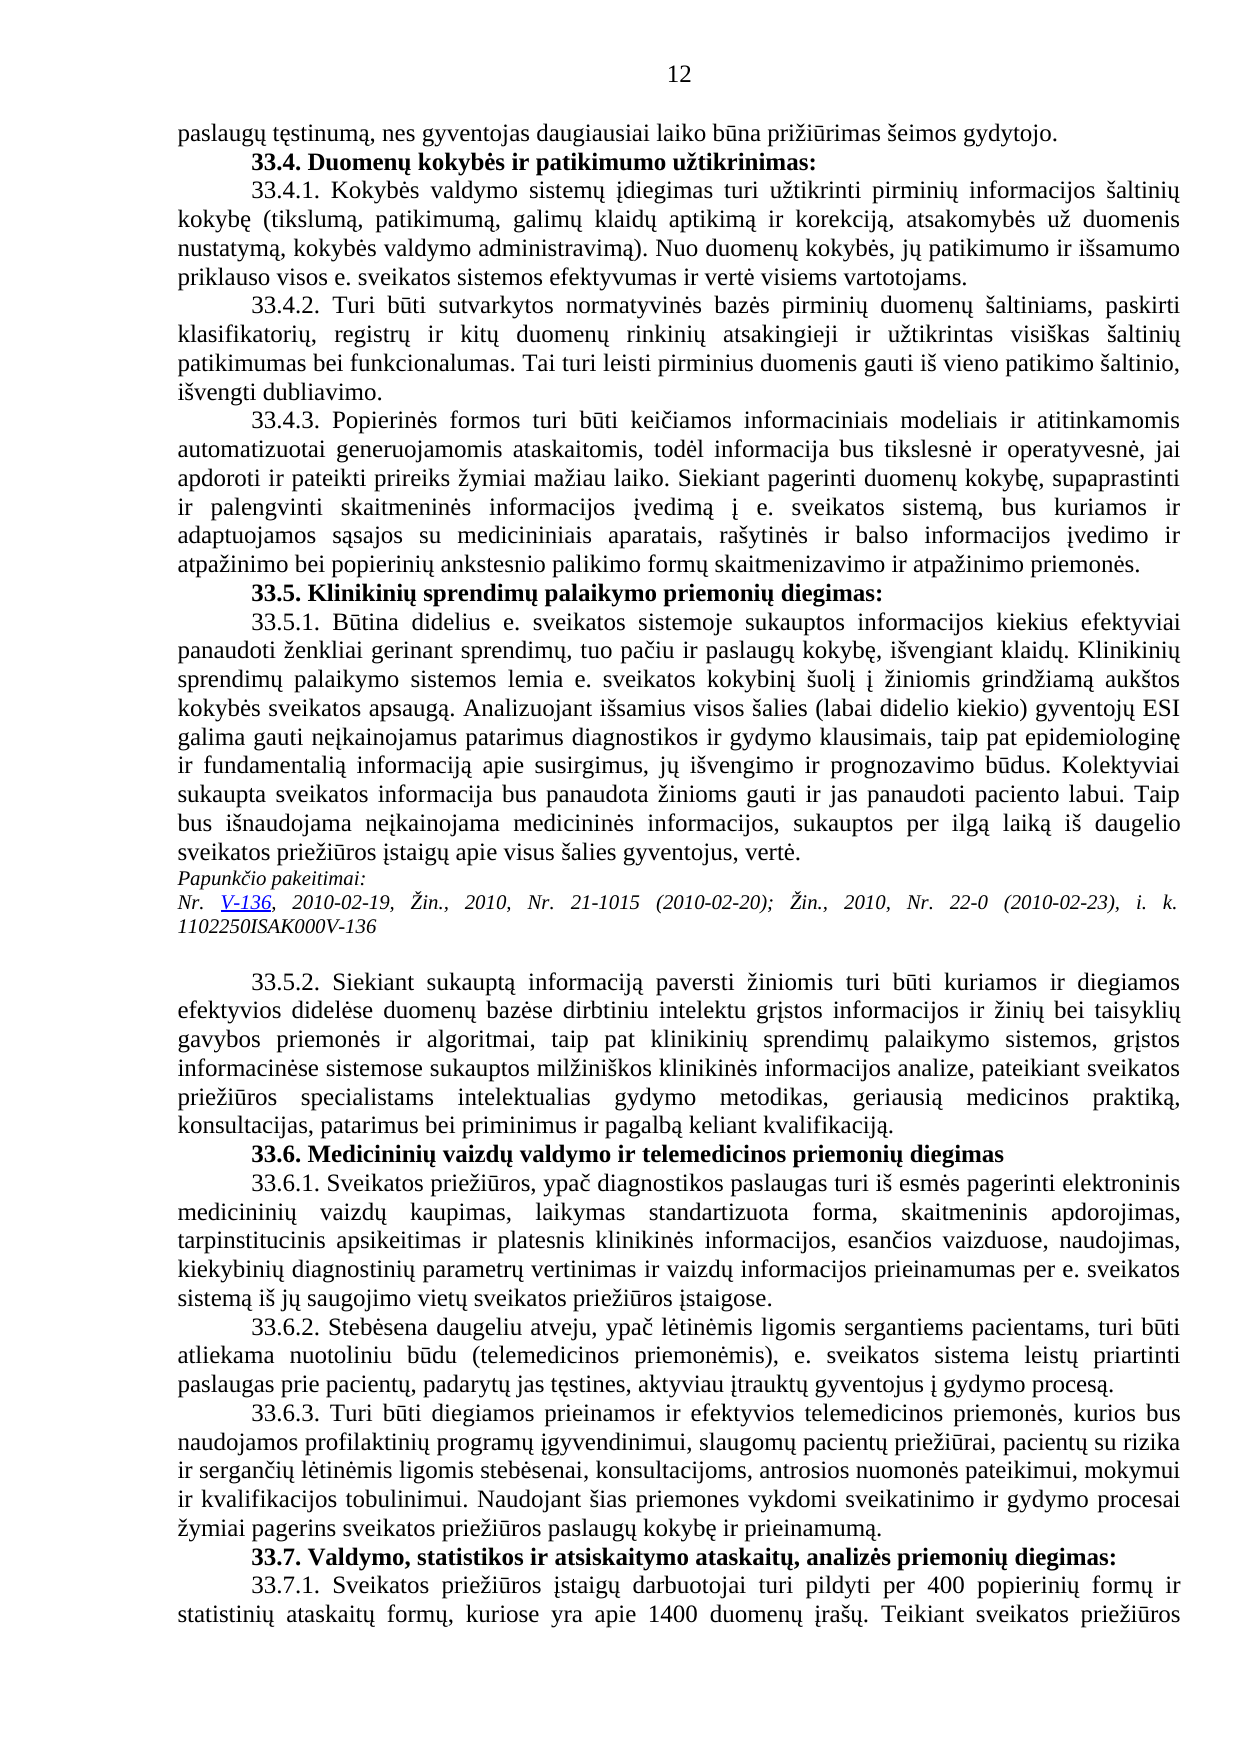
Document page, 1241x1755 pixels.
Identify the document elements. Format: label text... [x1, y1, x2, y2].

text 33.6.1. Sveikatos priežiūros, ypač diagnostikos paslaugas turi iš esmės pagerinti elektroninis medicininių vaizdų kaupimas, laikymas standartizuota forma, skaitmeninis apdorojimas, tarpinstitucinis apsikeitimas ir platesnis klinikinės informacijos, esančios vaizduose, naudojimas, kiekybinių diagnostinių parametrų vertinimas ir vaizdų informacijos prieinamumas per e. sveikatos sistemą iš jų saugojimo vietų sveikatos priežiūros įstaigose. [177, 1168, 1181, 1312]
text 33.4.1. Kokybės valdymo sistemų įdiegimas turi užtikrinti pirminių informacijos šaltinių kokybę (tikslumą, patikimumą, galimų klaidų aptikimą ir korekciją, atsakomybės už duomenis nustatymą, kokybės valdymo administravimą). Nuo duomenų kokybės, jų patikimumo ir išsamumo priklauso visos e. sveikatos sistemos efektyvumas ir vertė visiems vartotojams. [177, 176, 1181, 291]
text 33.6.2. Stebėsena daugeliu atveju, ypač lėtinėmis ligomis sergantiems pacientams, turi būti atliekama nuotoliniu būdu (telemedicinos priemonėmis), e. sveikatos sistema leistų priartinti paslaugas prie pacientų, padarytų jas tęstines, aktyviau įtrauktų gyventojus į gydymo procesą. [177, 1312, 1181, 1398]
text 33.5. Klinikinių sprendimų palaikymo priemonių diegimas: [177, 578, 1181, 607]
text 33.6.3. Turi būti diegiamos prieinamos ir efektyvios telemedicinos priemonės, kurios bus naudojamos profilaktinių programų įgyvendinimui, slaugomų pacientų priežiūrai, pacientų su rizika ir sergančių lėtinėmis ligomis stebėsenai, konsultacijoms, antrosios nuomonės pateikimui, mokymui ir kvalifikacijos tobulinimui. Naudojant šias priemones vykdomi sveikatinimo ir gydymo procesai žymiai pagerins sveikatos priežiūros paslaugų kokybę ir prieinamumą. [177, 1398, 1181, 1542]
text paslaugų tęstinumą, nes gyventojas daugiausiai laiko būna prižiūrimas šeimos gydytojo. [177, 118, 1181, 147]
text 33.6. Medicininių vaizdų valdymo ir telemedicinos priemonių diegimas [177, 1139, 1181, 1168]
text Papunkčio pakeitimai: [177, 866, 1181, 890]
text 33.4.2. Turi būti sutvarkytos normatyvinės bazės pirminių duomenų šaltiniams, paskirti klasifikatorių, registrų ir kitų duomenų rinkinių atsakingieji ir užtikrintas visiškas šaltinių patikimumas bei funkcionalumas. Tai turi leisti pirminius duomenis gauti iš vieno patikimo šaltinio, išvengti dubliavimo. [177, 291, 1181, 406]
text 33.4.3. Popierinės formos turi būti keičiamos informaciniais modeliais ir atitinkamomis automatizuotai generuojamomis ataskaitomis, todėl informacija bus tikslesnė ir operatyvesnė, jai apdoroti ir pateikti prireiks žymiai mažiau laiko. Siekiant pagerinti duomenų kokybę, supaprastinti ir palengvinti skaitmeninės informacijos įvedimą į e. sveikatos sistemą, bus kuriamos ir adaptuojamos sąsajos su medicininiais aparatais, rašytinės ir balso informacijos įvedimo ir atpažinimo bei popierinių ankstesnio palikimo formų skaitmenizavimo ir atpažinimo priemonės. [177, 406, 1181, 578]
text 33.5.1. Būtina didelius e. sveikatos sistemoje sukauptos informacijos kiekius efektyviai panaudoti ženkliai gerinant sprendimų, tuo pačiu ir paslaugų kokybę, išvengiant klaidų. Klinikinių sprendimų palaikymo sistemos lemia e. sveikatos kokybinį šuolį į žiniomis grindžiamą aukštos kokybės sveikatos apsaugą. Analizuojant išsamius visos šalies (labai didelio kiekio) gyventojų ESI galima gauti neįkainojamus patarimus diagnostikos ir gydymo klausimais, taip pat epidemiologinę ir fundamentalią informaciją apie susirgimus, jų išvengimo ir prognozavimo būdus. Kolektyviai sukaupta sveikatos informacija bus panaudota žinioms gauti ir jas panaudoti paciento labui. Taip bus išnaudojama neįkainojama medicininės informacijos, sukauptos per ilgą laiką iš daugelio sveikatos priežiūros įstaigų apie visus šalies gyventojus, vertė. [177, 607, 1181, 866]
text Nr. V-136, 2010-02-19, Žin., 2010, Nr. 21-1015 (2010-02-20); Žin., 2010, Nr. 22-0 (2010-02-23), i. k. 1102250ISAK000V-136 [177, 890, 1181, 938]
text 33.5.2. Siekiant sukauptą informaciją paversti žiniomis turi būti kuriamos ir diegiamos efektyvios didelėse duomenų bazėse dirbtiniu intelektu grįstos informacijos ir žinių bei taisyklių gavybos priemonės ir algoritmai, taip pat klinikinių sprendimų palaikymo sistemos, grįstos informacinėse sistemose sukauptos milžiniškos klinikinės informacijos analize, pateikiant sveikatos priežiūros specialistams intelektualias gydymo metodikas, geriausią medicinos praktiką, konsultacijas, patarimus bei priminimus ir pagalbą keliant kvalifikaciją. [177, 967, 1181, 1139]
text 33.7.1. Sveikatos priežiūros įstaigų darbuotojai turi pildyti per 400 popierinių formų ir statistinių ataskaitų formų, kuriose yra apie 1400 duomenų įrašų. Teikiant sveikatos priežiūros [177, 1570, 1181, 1628]
text 33.4. Duomenų kokybės ir patikimumo užtikrinimas: [177, 147, 1181, 176]
text 33.7. Valdymo, statistikos ir atsiskaitymo ataskaitų, analizės priemonių diegimas: [177, 1542, 1181, 1570]
